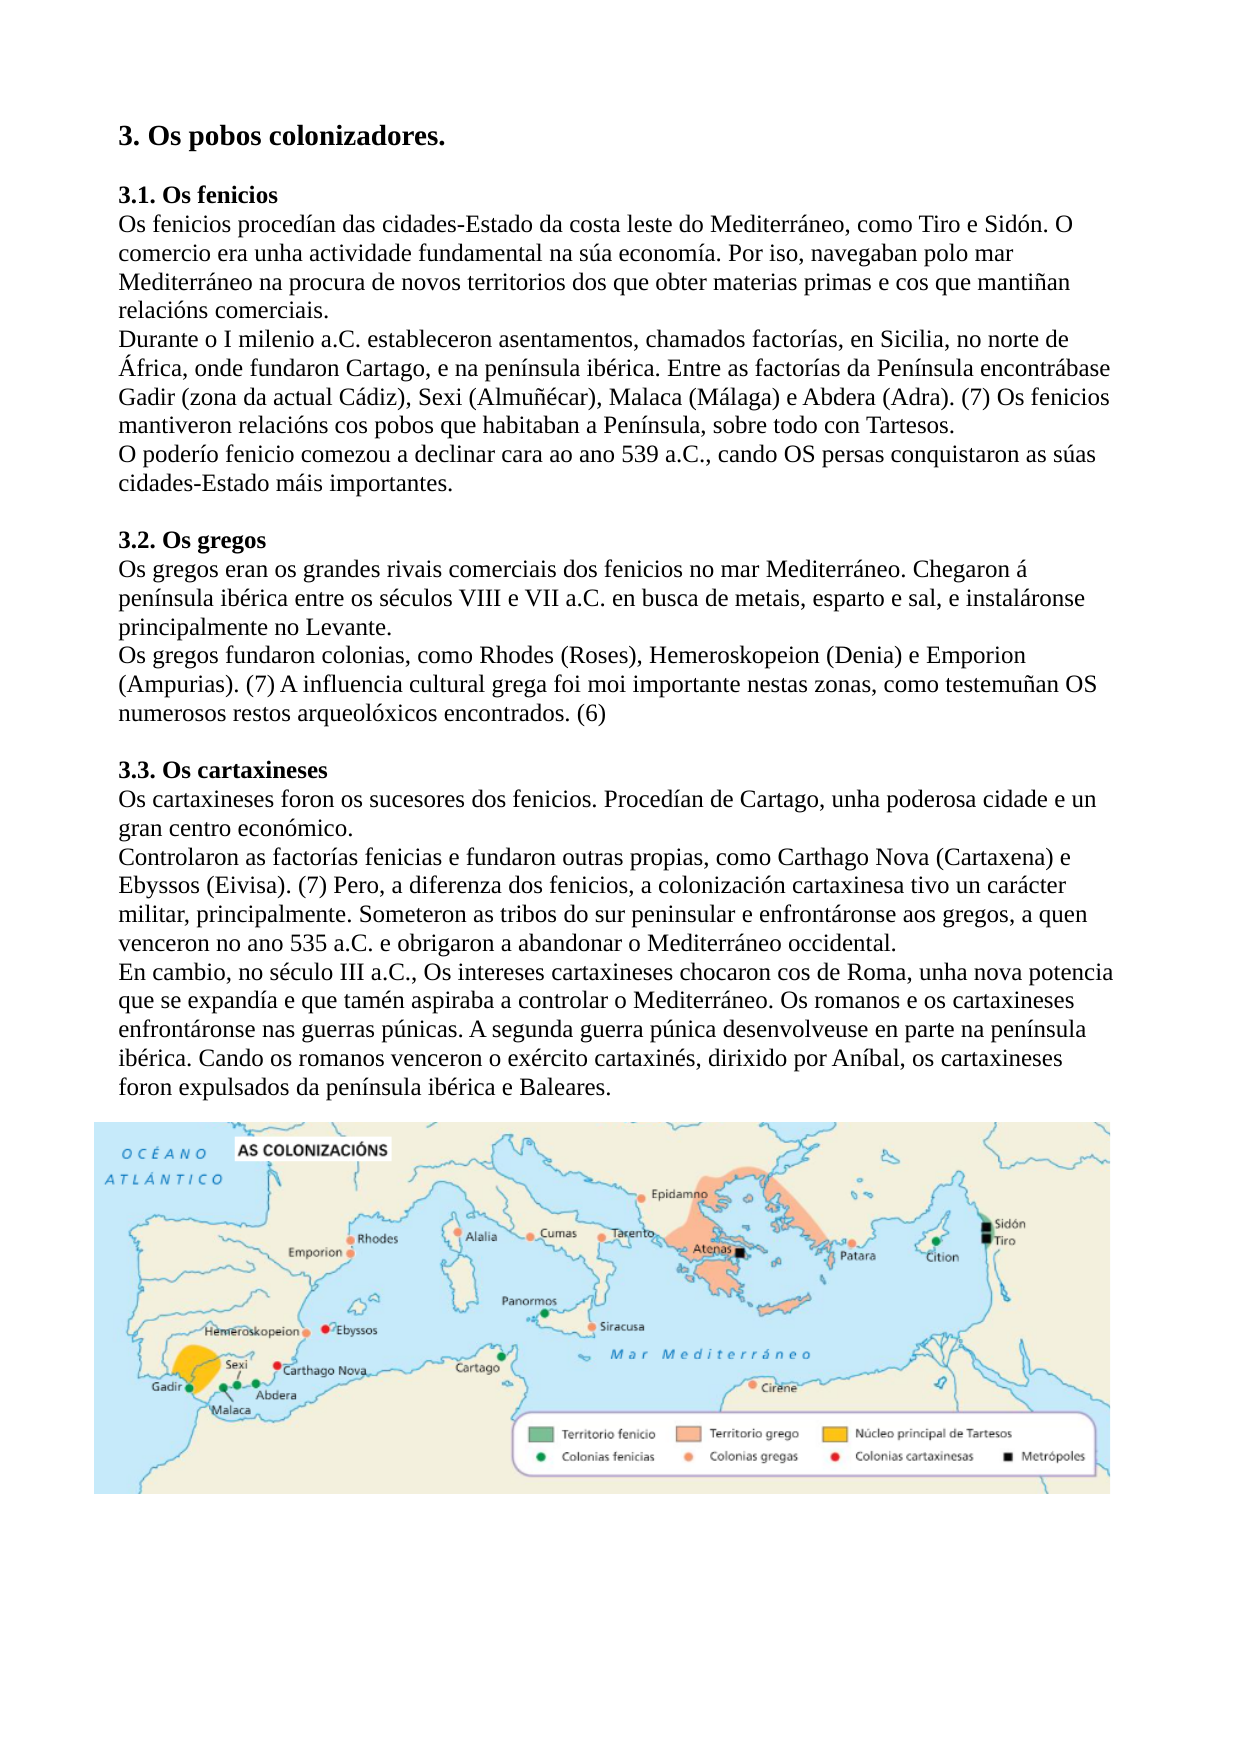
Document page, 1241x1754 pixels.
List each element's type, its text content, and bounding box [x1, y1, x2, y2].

text 3. Os pobos colonizadores. [118, 118, 1122, 152]
text Os fenicios procedían das cidades-Estado da costa leste do Mediterráneo, como Tiro e Sidón. O comercio era unha actividade fundamental na súa economía. Por iso, navegaban polo mar Mediterráneo na procura de novos territorios dos que obter materias primas e cos que mantiñan relacións comerciais. [118, 209, 1122, 324]
text Os gregos eran os grandes rivais comerciais dos fenicios no mar Mediterráneo. Chegaron á península ibérica entre os séculos VIII e VII a.C. en busca de metais, esparto e sal, e instaláronse principalmente no Levante. [118, 554, 1122, 640]
text 3.3. Os cartaxineses [118, 755, 1122, 784]
text Durante o I milenio a.C. estableceron asentamentos, chamados factorías, en Sicilia, no norte de África, onde fundaron Cartago, e na península ibérica. Entre as factorías da Península encontrábase Gadir (zona da actual Cádiz), Sexi (Almuñécar), Malaca (Málaga) e Abdera (Adra). (7) Os fenicios mantiveron relacións cos pobos que habitaban a Península, sobre todo con Tartesos. [118, 324, 1122, 439]
text Os cartaxineses foron os sucesores dos fenicios. Procedían de Cartago, unha poderosa cidade e un gran centro económico. [118, 784, 1122, 842]
text Os gregos fundaron colonias, como Rhodes (Roses), Hemeroskopeion (Denia) e Emporion (Ampurias). (7) A influencia cultural grega foi moi importante nestas zonas, como testemuñan OS numerosos restos arqueolóxicos encontrados. (6) [118, 640, 1122, 727]
text En cambio, no século III a.C., Os intereses cartaxineses chocaron cos de Roma, unha nova potencia que se expandía e que tamén aspiraba a controlar o Mediterráneo. Os romanos e os cartaxineses enfrontáronse nas guerras púnicas. A segunda guerra púnica desenvolveuse en parte na península ibérica. Cando os romanos venceron o exército cartaxinés, dirixido por Aníbal, os cartaxineses foron expulsados da península ibérica e Baleares. [118, 957, 1122, 1100]
text O poderío fenicio comezou a declinar cara ao ano 539 a.C., cando OS persas conquistaron as súas cidades-Estado máis importantes. [118, 439, 1122, 497]
text Controlaron as factorías fenicias e fundaron outras propias, como Carthago Nova (Cartaxena) e Ebyssos (Eivisa). (7) Pero, a diferenza dos fenicios, a colonización cartaxinesa tivo un carácter militar, principalmente. Someteron as tribos do sur peninsular e enfrontáronse aos gregos, a quen venceron no ano 535 a.C. e obrigaron a abandonar o Mediterráneo occidental. [118, 842, 1122, 957]
text 3.1. Os fenicios [118, 180, 1122, 209]
picture [94, 1122, 1111, 1494]
text 3.2. Os gregos [118, 525, 1122, 554]
